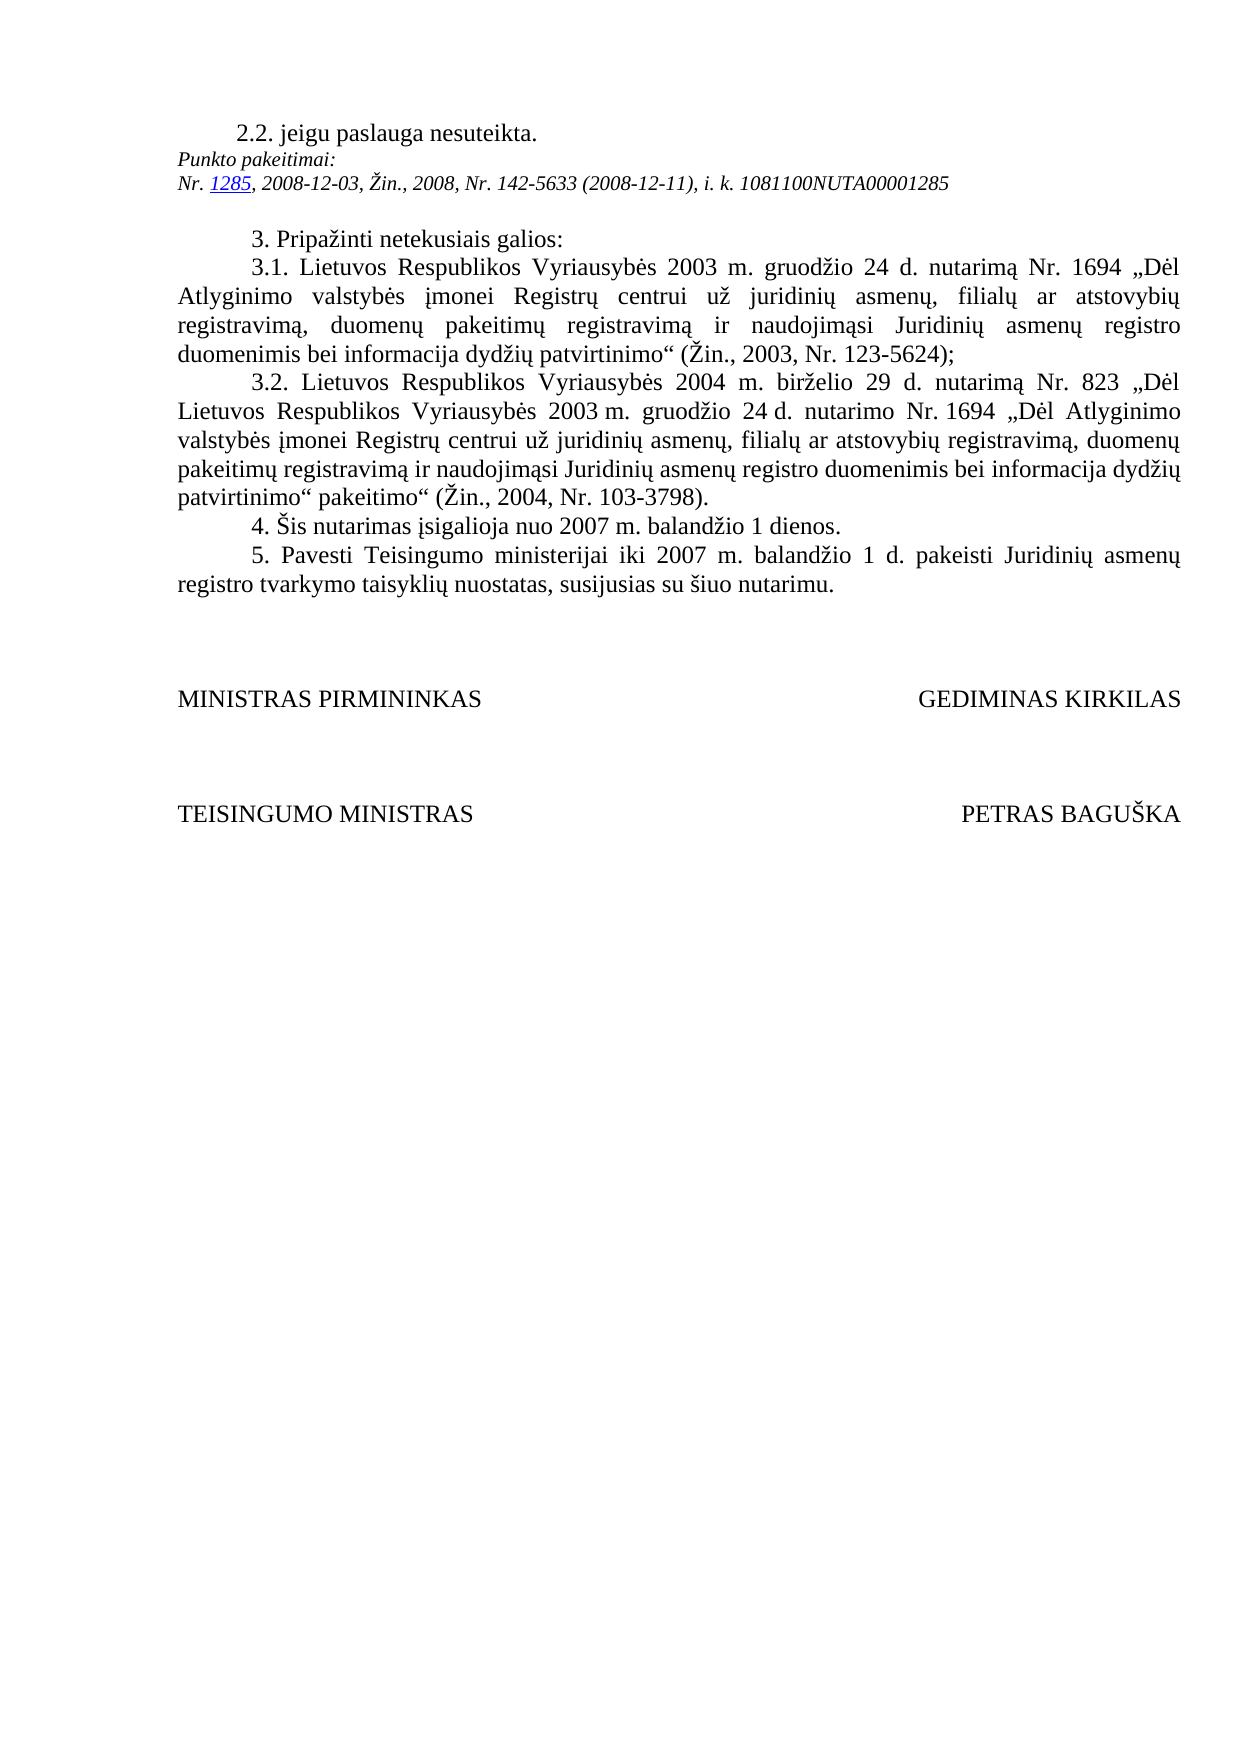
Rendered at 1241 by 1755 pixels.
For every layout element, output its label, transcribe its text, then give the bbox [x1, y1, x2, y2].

text 4. Šis nutarimas įsigalioja nuo 2007 m. balandžio 1 dienos. [177, 511, 1181, 540]
text 5. Pavesti Teisingumo ministerijai iki 2007 m. balandžio 1 d. pakeisti Juridinių asmenų registro tvarkymo taisyklių nuostatas, susijusias su šiuo nutarimu. [177, 540, 1181, 597]
text Punkto pakeitimai: [177, 147, 1181, 171]
text Nr. 1285, 2008-12-03, Žin., 2008, Nr. 142-5633 (2008-12-11), i. k. 1081100NUTA00001285 [177, 171, 1181, 195]
text 3. Pripažinti netekusiais galios: [177, 224, 1181, 252]
text 3.2. Lietuvos Respublikos Vyriausybės 2004 m. birželio 29 d. nutarimą Nr. 823 „Dėl Lietuvos Respublikos Vyriausybės 2003 m. gruodžio 24 d. nutarimo Nr. 1694 „Dėl Atlyginimo valstybės įmonei Registrų centrui už juridinių asmenų, filialų ar atstovybių registravimą, duomenų pakeitimų registravimą ir naudojimąsi Juridinių asmenų registro duomenimis bei informacija dydžių patvirtinimo“ pakeitimo“ (Žin., 2004, Nr. 103-3798). [177, 367, 1181, 511]
text Ministras Pirmininkas Gediminas Kirkilas [177, 684, 1181, 712]
text Teisingumo ministras Petras Baguška [177, 799, 1181, 827]
text 2.2. jeigu paslauga nesuteikta. [177, 118, 1181, 147]
text 3.1. Lietuvos Respublikos Vyriausybės 2003 m. gruodžio 24 d. nutarimą Nr. 1694 „Dėl Atlyginimo valstybės įmonei Registrų centrui už juridinių asmenų, filialų ar atstovybių registravimą, duomenų pakeitimų registravimą ir naudojimąsi Juridinių asmenų registro duomenimis bei informacija dydžių patvirtinimo“ (Žin., 2003, Nr. 123-5624); [177, 252, 1181, 367]
